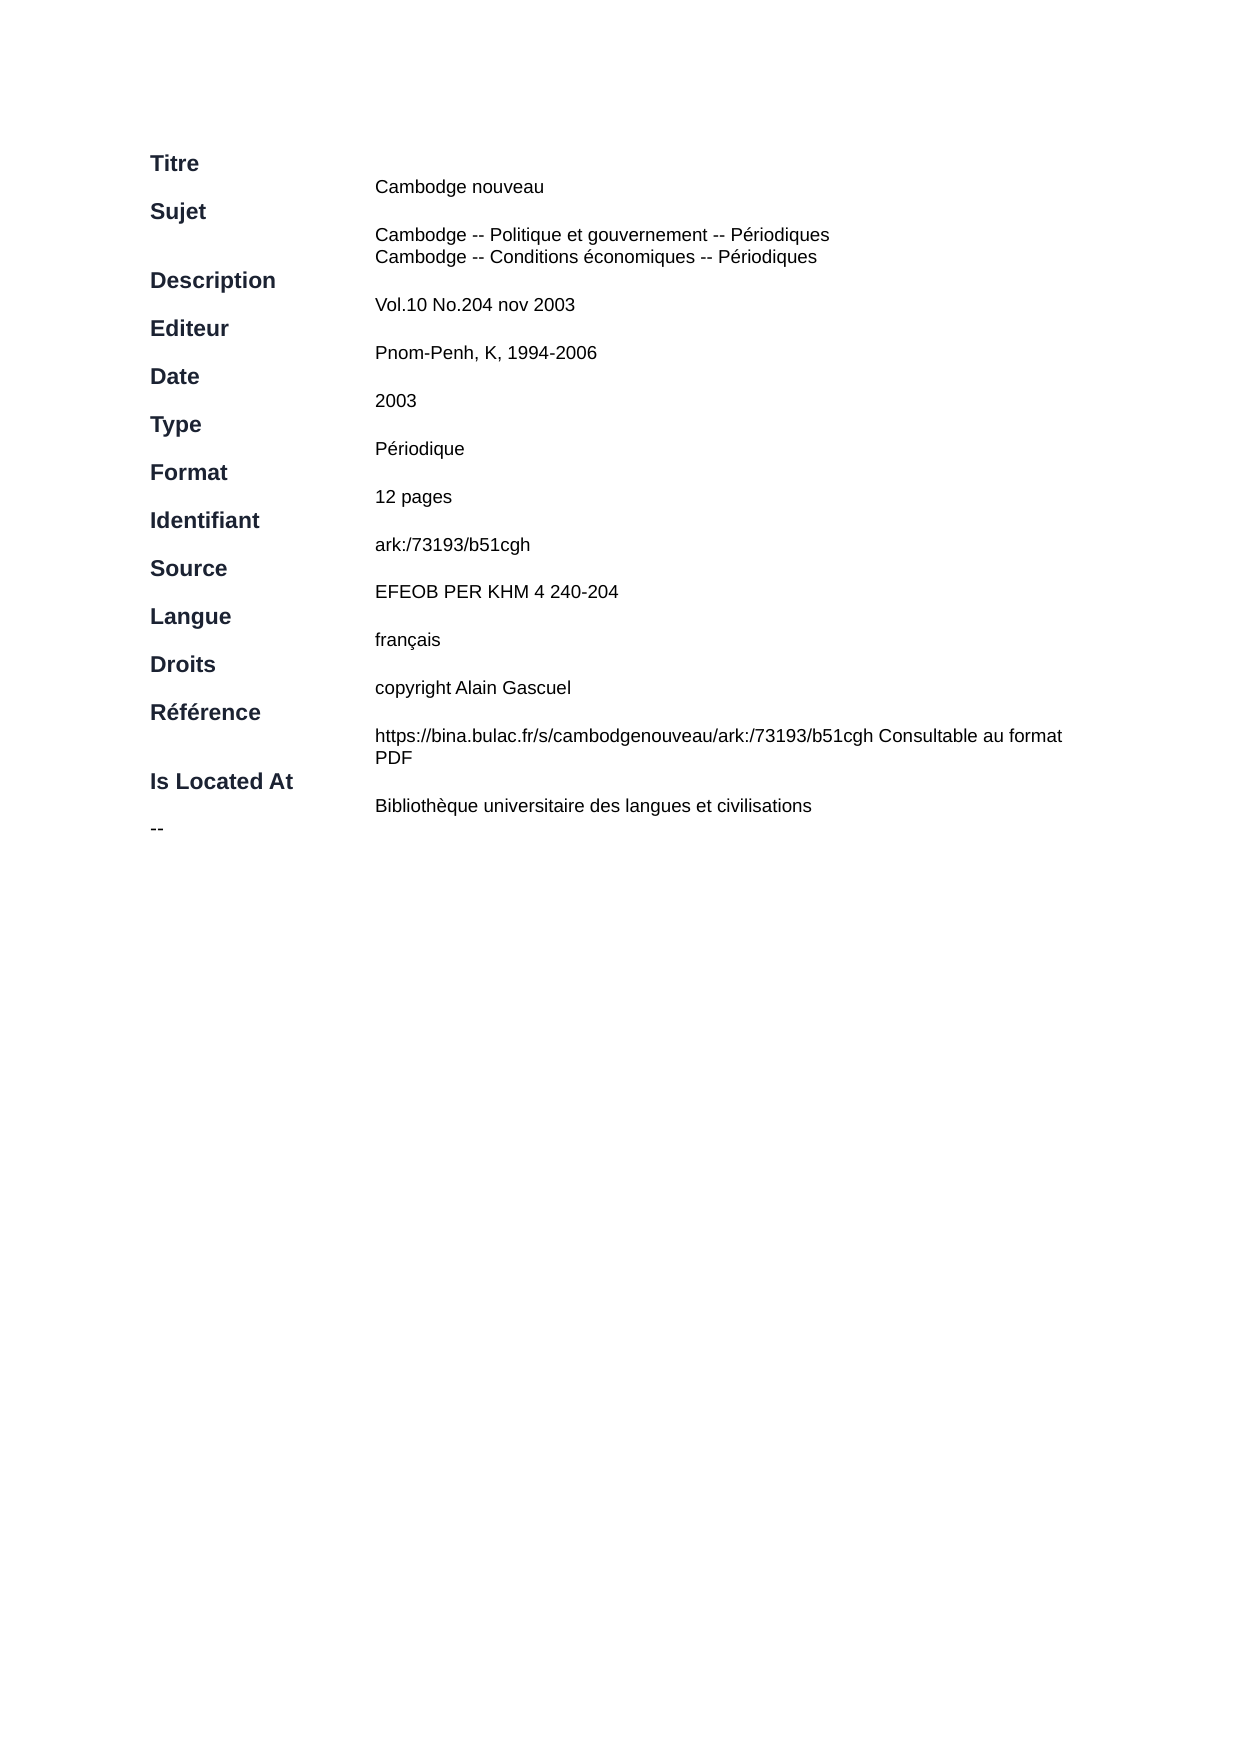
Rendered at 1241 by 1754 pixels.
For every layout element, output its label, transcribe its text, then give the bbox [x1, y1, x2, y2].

text Titre [150, 150, 1090, 176]
text Format [150, 459, 1090, 485]
text -- [150, 816, 1090, 840]
text Editeur [150, 315, 1090, 342]
text Source [150, 555, 1090, 581]
text Cambodge -- Politique et gouvernement -- Périodiques [375, 224, 1090, 246]
text Bibliothèque universitaire des langues et civilisations [375, 794, 1090, 816]
text Vol.10 No.204 nov 2003 [375, 294, 1090, 315]
text Référence [150, 699, 1090, 725]
text Cambodge -- Conditions économiques -- Périodiques [375, 246, 1090, 267]
text https://bina.bulac.fr/s/cambodgenouveau/ark:/73193/b51cgh Consultable au format PDF [375, 725, 1090, 768]
text Is Located At [150, 768, 1090, 794]
text 12 pages [375, 485, 1090, 507]
text EFEOB PER KHM 4 240-204 [375, 581, 1090, 603]
text Pnom-Penh, K, 1994-2006 [375, 342, 1090, 363]
text Identifiant [150, 507, 1090, 533]
text copyright Alain Gascuel [375, 677, 1090, 699]
text 2003 [375, 389, 1090, 411]
text Périodique [375, 437, 1090, 459]
text Sujet [150, 198, 1090, 224]
text Date [150, 363, 1090, 389]
text Description [150, 267, 1090, 294]
text Langue [150, 603, 1090, 629]
text Cambodge nouveau [375, 176, 1090, 198]
text Type [150, 411, 1090, 437]
text français [375, 629, 1090, 651]
text ark:/73193/b51cgh [375, 533, 1090, 555]
text Droits [150, 651, 1090, 677]
